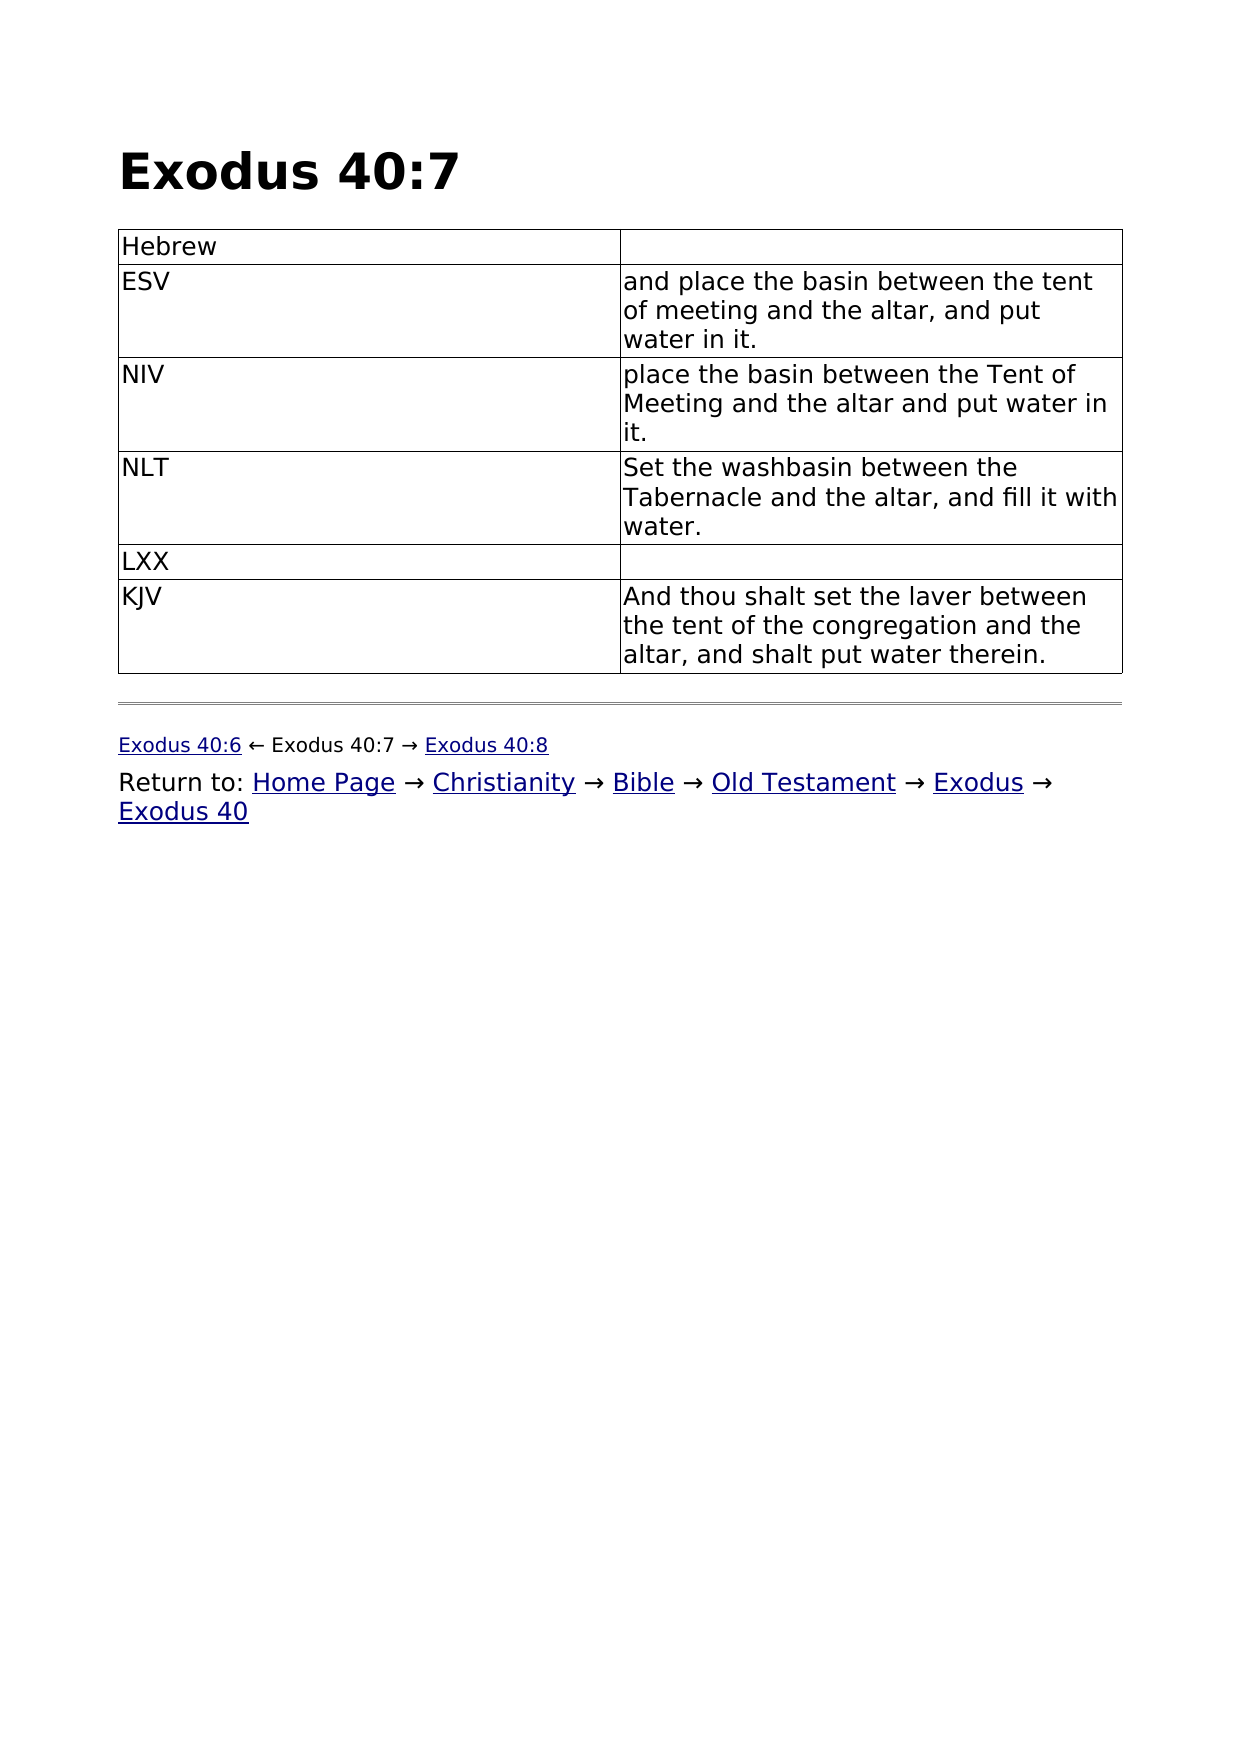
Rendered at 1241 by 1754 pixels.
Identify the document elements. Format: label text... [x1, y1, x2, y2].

table_header [621, 230, 1122, 264]
table_cell place the basin between the Tent of Meeting and the altar and put water in it. [621, 358, 1122, 451]
table_cell NIV [119, 358, 620, 451]
table_cell KJV [119, 580, 620, 673]
text Return to: Home Page → Christianity → Bible → Old Testament → Exodus → Exodus 40 [118, 768, 1122, 826]
table_cell and place the basin between the tent of meeting and the altar, and put water in it. [621, 265, 1122, 357]
text Exodus 40:6 ← Exodus 40:7 → Exodus 40:8 [118, 734, 1122, 768]
table_cell ESV [119, 265, 620, 357]
table_header Hebrew [119, 230, 620, 264]
subtitle Exodus 40:7 [118, 143, 1122, 201]
table_cell [621, 545, 1122, 579]
table_cell NLT [119, 452, 620, 544]
table_cell LXX [119, 545, 620, 579]
table_cell Set the washbasin between the Tabernacle and the altar, and fill it with water. [621, 452, 1122, 544]
table_cell And thou shalt set the laver between the tent of the congregation and the altar, and shalt put water therein. [621, 580, 1122, 673]
